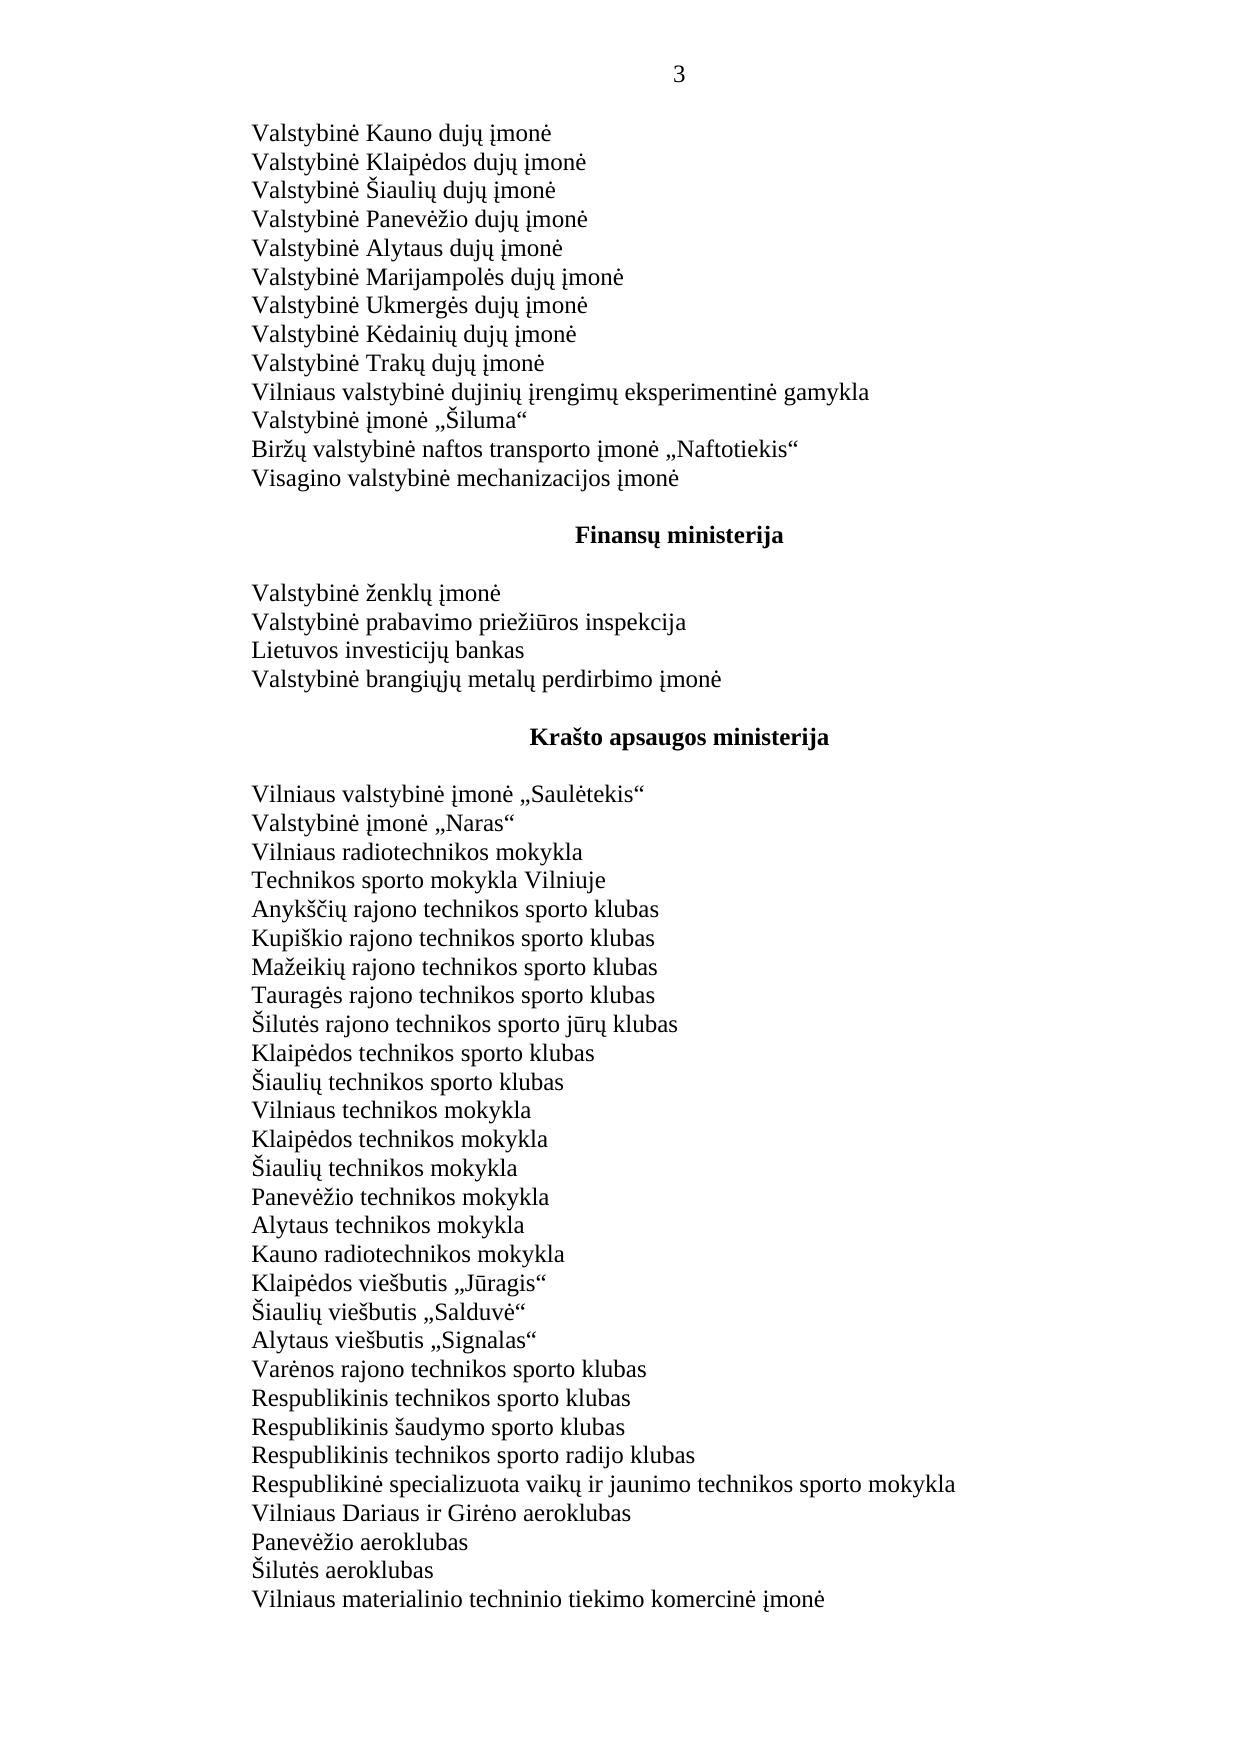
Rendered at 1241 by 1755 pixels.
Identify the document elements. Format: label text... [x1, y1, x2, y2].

text Vilniaus radiotechnikos mokykla [177, 837, 1181, 866]
text Valstybinė Alytaus dujų įmonė [177, 233, 1181, 262]
text Kauno radiotechnikos mokykla [177, 1239, 1181, 1268]
text Respublikinis šaudymo sporto klubas [177, 1412, 1181, 1441]
text Vilniaus technikos mokykla [177, 1096, 1181, 1124]
text Valstybinė prabavimo priežiūros inspekcija [177, 607, 1181, 636]
text Valstybinė įmonė „Naras“ [177, 808, 1181, 837]
text Valstybinė Šiaulių dujų įmonė [177, 176, 1181, 204]
text Anykščių rajono technikos sporto klubas [177, 894, 1181, 923]
text Kupiškio rajono technikos sporto klubas [177, 923, 1181, 952]
text Valstybinė Kauno dujų įmonė [177, 118, 1181, 147]
text Respublikinė specializuota vaikų ir jaunimo technikos sporto mokykla [177, 1469, 1181, 1498]
text Valstybinė Klaipėdos dujų įmonė [177, 147, 1181, 176]
text Šiaulių viešbutis „Salduvė“ [177, 1297, 1181, 1326]
text Šilutės aeroklubas [177, 1556, 1181, 1584]
text Šilutės rajono technikos sporto jūrų klubas [177, 1009, 1181, 1038]
text Klaipėdos viešbutis „Jūragis“ [177, 1268, 1181, 1297]
text Valstybinė Kėdainių dujų įmonė [177, 319, 1181, 348]
text Finansų ministerija [177, 521, 1181, 549]
text Respublikinis technikos sporto klubas [177, 1383, 1181, 1412]
text Lietuvos investicijų bankas [177, 636, 1181, 664]
text Valstybinė Trakų dujų įmonė [177, 348, 1181, 377]
text Respublikinis technikos sporto radijo klubas [177, 1441, 1181, 1469]
text Tauragės rajono technikos sporto klubas [177, 981, 1181, 1009]
text Vilniaus Dariaus ir Girėno aeroklubas [177, 1498, 1181, 1527]
text Valstybinė Marijampolės dujų įmonė [177, 262, 1181, 291]
text Panevėžio technikos mokykla [177, 1182, 1181, 1211]
text Panevėžio aeroklubas [177, 1527, 1181, 1556]
text Technikos sporto mokykla Vilniuje [177, 866, 1181, 894]
text Valstybinė įmonė „Šiluma“ [177, 406, 1181, 434]
text Valstybinė brangiųjų metalų perdirbimo įmonė [177, 664, 1181, 693]
text Vilniaus materialinio techninio tiekimo komercinė įmonė [177, 1584, 1181, 1613]
text Varėnos rajono technikos sporto klubas [177, 1354, 1181, 1383]
text Valstybinė Ukmergės dujų įmonė [177, 291, 1181, 319]
text Klaipėdos technikos sporto klubas [177, 1038, 1181, 1067]
text Valstybinė Panevėžio dujų įmonė [177, 204, 1181, 233]
text Alytaus technikos mokykla [177, 1211, 1181, 1239]
text Vilniaus valstybinė įmonė „Saulėtekis“ [177, 779, 1181, 808]
text Visagino valstybinė mechanizacijos įmonė [177, 463, 1181, 492]
text Klaipėdos technikos mokykla [177, 1124, 1181, 1153]
text Vilniaus valstybinė dujinių įrengimų eksperimentinė gamykla [177, 377, 1181, 406]
text Alytaus viešbutis „Signalas“ [177, 1326, 1181, 1354]
text Valstybinė ženklų įmonė [177, 578, 1181, 607]
text Mažeikių rajono technikos sporto klubas [177, 952, 1181, 981]
text Šiaulių technikos sporto klubas [177, 1067, 1181, 1096]
text Šiaulių technikos mokykla [177, 1153, 1181, 1182]
text Krašto apsaugos ministerija [177, 722, 1181, 751]
text Biržų valstybinė naftos transporto įmonė „Naftotiekis“ [177, 434, 1181, 463]
